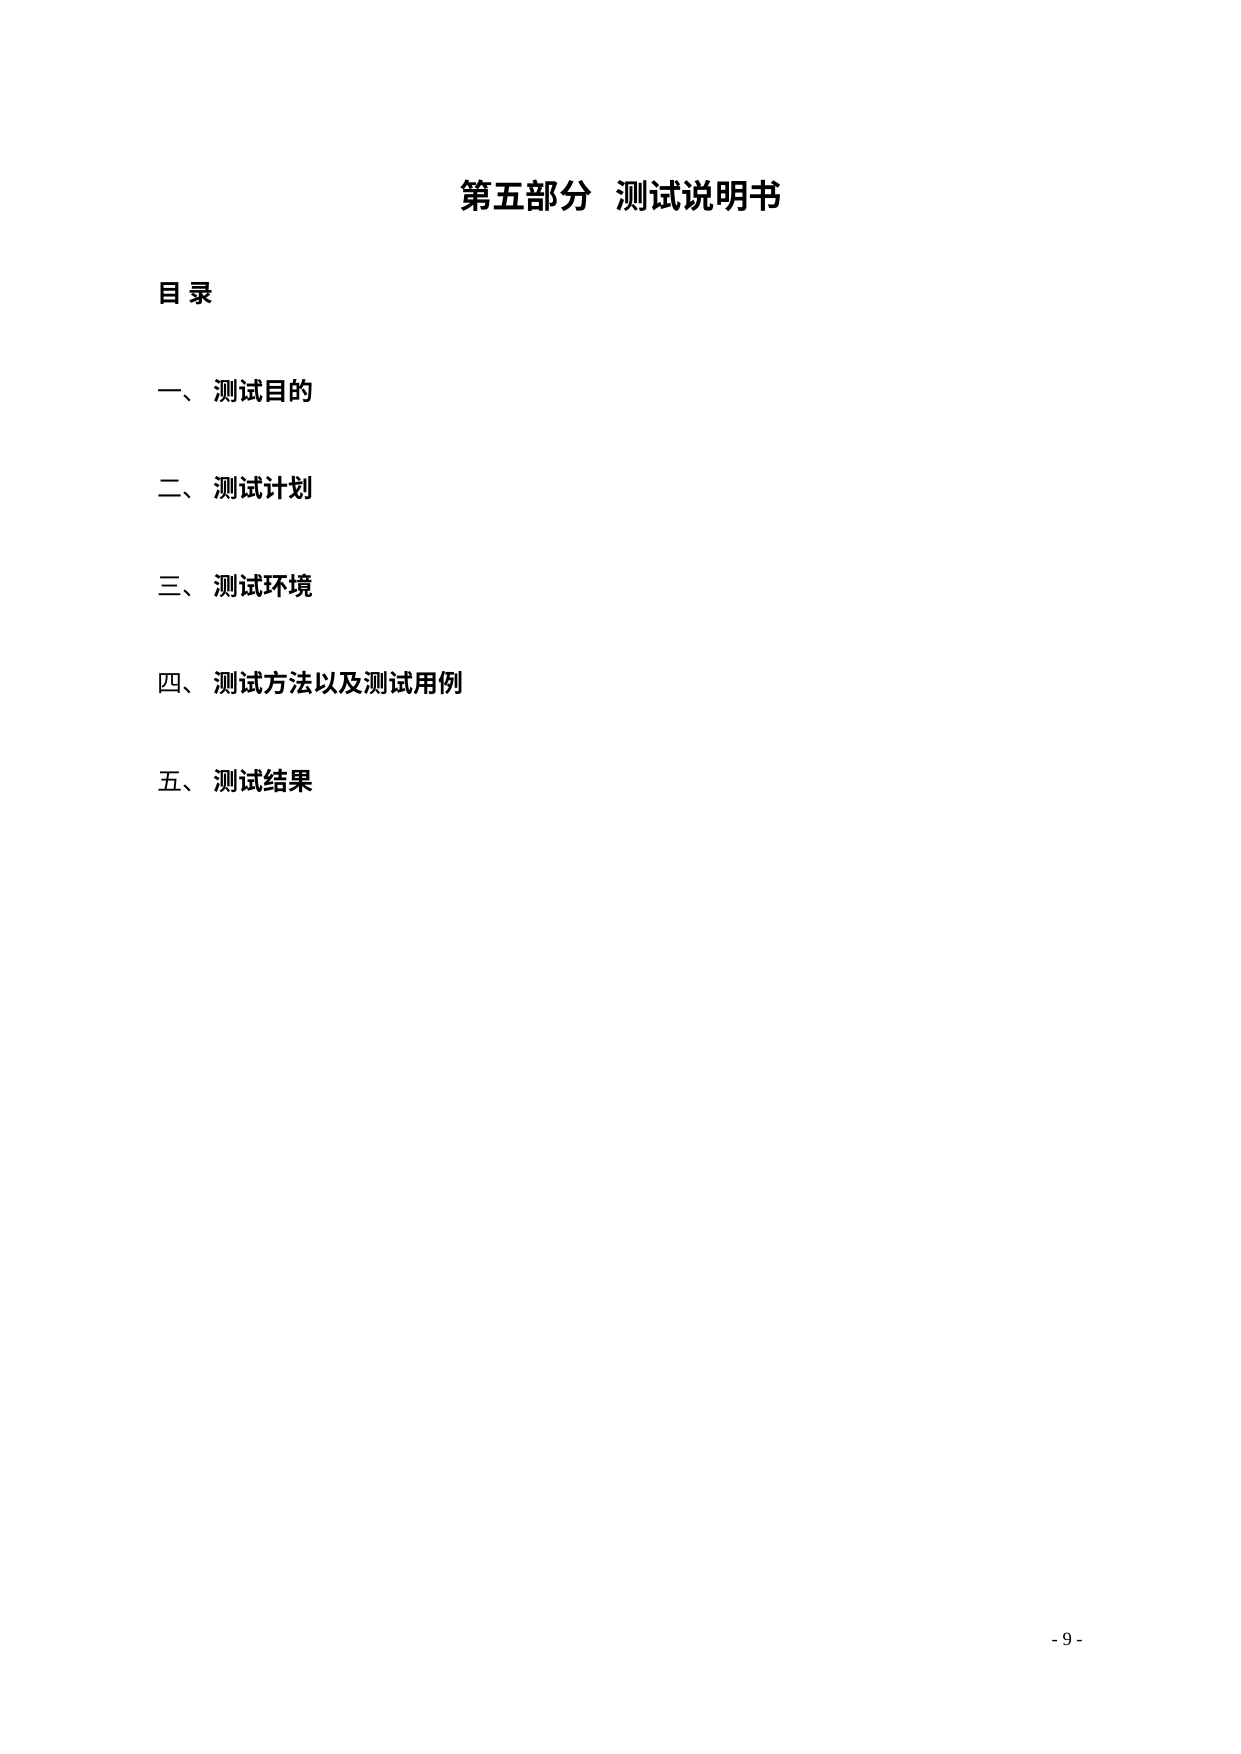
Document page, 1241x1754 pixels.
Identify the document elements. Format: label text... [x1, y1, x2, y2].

text 五、 测试结果 [158, 747, 1082, 812]
text 三、 测试环境 [158, 552, 1082, 617]
text 目 录 [158, 259, 1082, 324]
text 四、 测试方法以及测试用例 [158, 649, 1082, 714]
text 第五部分 测试说明书 [158, 162, 1082, 227]
text 二、 测试计划 [158, 454, 1082, 519]
text 一、 测试目的 [158, 357, 1082, 422]
